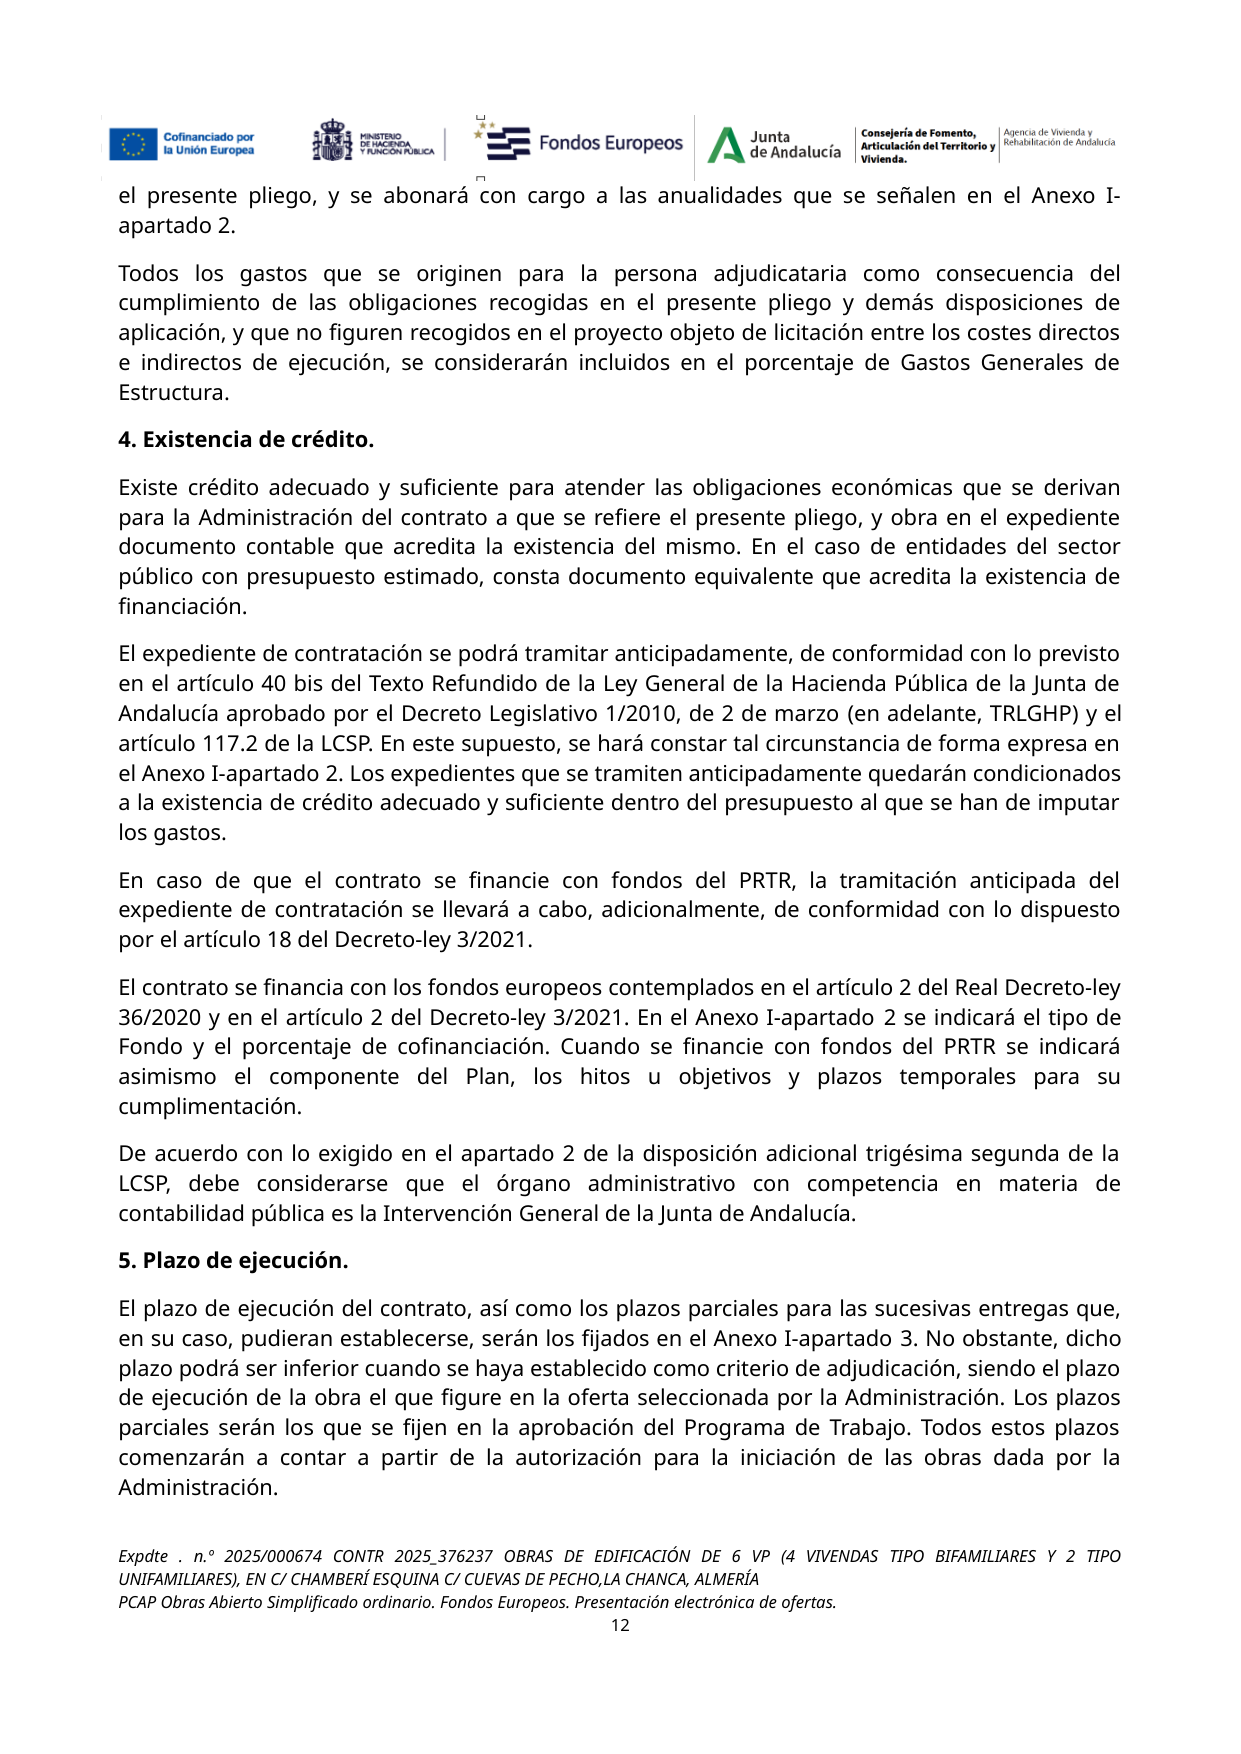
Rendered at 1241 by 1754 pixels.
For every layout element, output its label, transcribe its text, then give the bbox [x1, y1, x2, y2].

text el presente pliego, y se abonará con cargo a las anualidades que se señalen en el Anexo I-apartado 2. [118, 181, 1122, 240]
subtitle 5. Plazo de ejecución. [118, 1245, 1122, 1275]
subtitle 4. Existencia de crédito. [118, 424, 1122, 454]
text Todos los gastos que se originen para la persona adjudicataria como consecuencia del cumplimiento de las obligaciones recogidas en el presente pliego y demás disposiciones de aplicación, y que no figuren recogidos en el proyecto objeto de licitación entre los costes directos e indirectos de ejecución, se considerarán incluidos en el porcentaje de Gastos Generales de Estructura. [118, 257, 1122, 406]
text De acuerdo con lo exigido en el apartado 2 de la disposición adicional trigésima segunda de la LCSP, debe considerarse que el órgano administrativo con competencia en materia de contabilidad pública es la Intervención General de la Junta de Andalucía. [118, 1138, 1122, 1228]
text El contrato se financia con los fondos europeos contemplados en el artículo 2 del Real Decreto-ley 36/2020 y en el artículo 2 del Decreto-ley 3/2021. En el Anexo I-apartado 2 se indicará el tipo de Fondo y el porcentaje de cofinanciación. Cuando se financie con fondos del PRTR se indicará asimismo el componente del Plan, los hitos u objetivos y plazos temporales para su cumplimentación. [118, 972, 1122, 1121]
picture [101, 112, 1128, 181]
text El plazo de ejecución del contrato, así como los plazos parciales para las sucesivas entregas que, en su caso, pudieran establecerse, serán los fijados en el Anexo I-apartado 3. No obstante, dicho plazo podrá ser inferior cuando se haya establecido como criterio de adjudicación, siendo el plazo de ejecución de la obra el que figure en la oferta seleccionada por la Administración. Los plazos parciales serán los que se fijen en la aprobación del Programa de Trabajo. Todos estos plazos comenzarán a contar a partir de la autorización para la iniciación de las obras dada por la Administración. [118, 1293, 1122, 1501]
text Existe crédito adecuado y suficiente para atender las obligaciones económicas que se derivan para la Administración del contrato a que se refiere el presente pliego, y obra en el expediente documento contable que acredita la existencia del mismo. En el caso de entidades del sector público con presupuesto estimado, consta documento equivalente que acredita la existencia de financiación. [118, 472, 1122, 621]
text El expediente de contratación se podrá tramitar anticipadamente, de conformidad con lo previsto en el artículo 40 bis del Texto Refundido de la Ley General de la Hacienda Pública de la Junta de Andalucía aprobado por el Decreto Legislativo 1/2010, de 2 de marzo (en adelante, TRLGHP) y el artículo 117.2 de la LCSP. En este supuesto, se hará constar tal circunstancia de forma expresa en el Anexo I-apartado 2. Los expedientes que se tramiten anticipadamente quedarán condicionados a la existencia de crédito adecuado y suficiente dentro del presupuesto al que se han de imputar los gastos. [118, 638, 1122, 847]
text En caso de que el contrato se financie con fondos del PRTR, la tramitación anticipada del expediente de contratación se llevará a cabo, adicionalmente, de conformidad con lo dispuesto por el artículo 18 del Decreto-ley 3/2021. [118, 864, 1122, 954]
